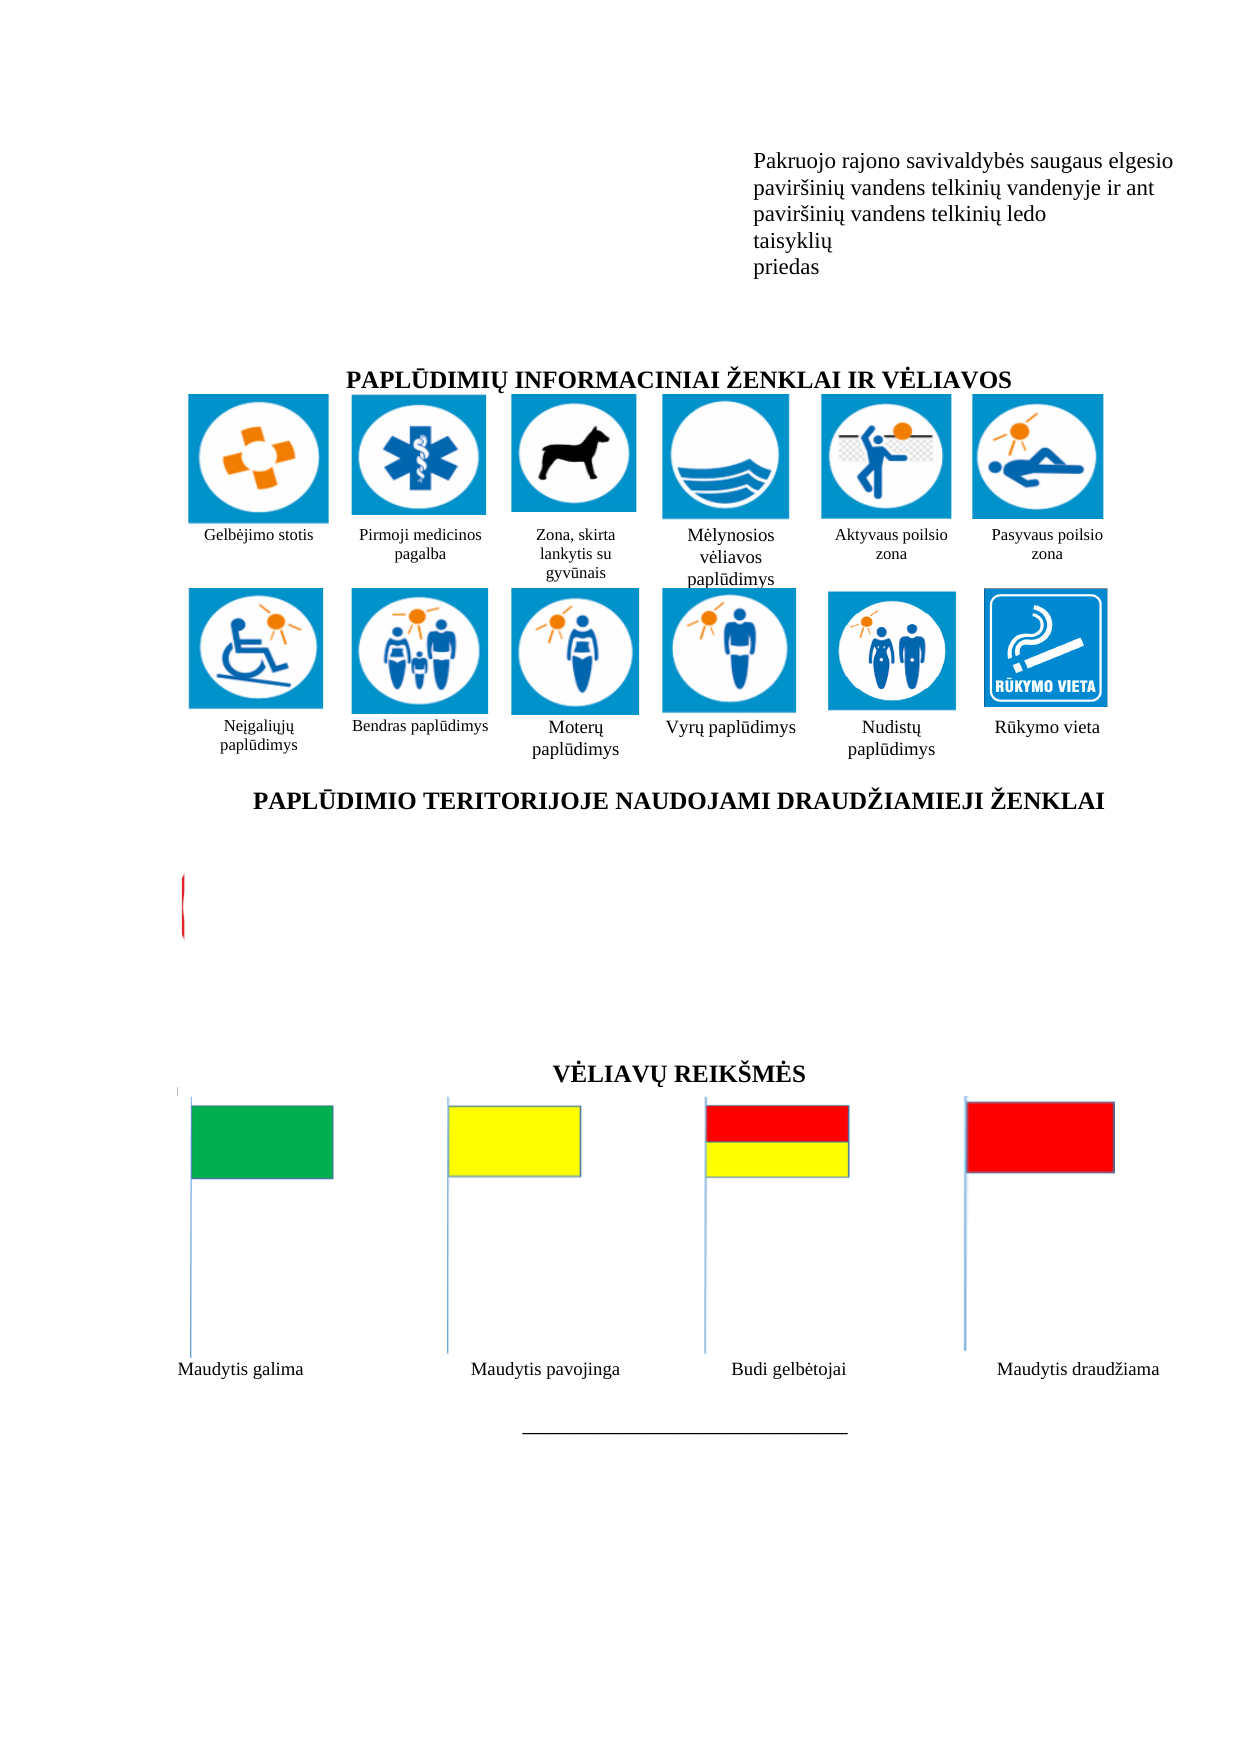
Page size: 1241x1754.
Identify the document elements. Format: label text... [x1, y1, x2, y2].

table_cell Gelbėjimo stotis [177, 524, 340, 589]
table_header [651, 394, 810, 524]
table_cell [973, 589, 1122, 716]
text PAPLŪDIMIŲ INFORMACINIAI ŽENKLAI IR VĖLIAVOS [177, 366, 1181, 394]
table_cell Vyrų paplūdimys [651, 716, 810, 759]
table_cell Neįgaliųjų paplūdimys [177, 716, 340, 759]
table_cell [810, 589, 972, 716]
text PAPLŪDIMIO TERITORIJOJE NAUDOJAMI DRAUDŽIAMIEJI ŽENKLAI [177, 786, 1181, 814]
table_header [177, 394, 188, 524]
table_header [810, 394, 972, 524]
text Maudytis galima Maudytis pavojinga Budi gelbėtojai Maudytis draudžiama [177, 1358, 1181, 1379]
table_cell Bendras paplūdimys [340, 716, 500, 759]
text taisyklių [177, 227, 1181, 253]
table_cell Aktyvaus poilsio zona [810, 524, 972, 589]
text priedas [177, 253, 1181, 279]
table_cell [177, 589, 340, 716]
table_cell [340, 589, 500, 716]
table_header [329, 394, 340, 524]
table_header [500, 394, 651, 524]
text paviršinių vandens telkinių vandenyje ir ant [753, 174, 1181, 200]
table_cell Pirmoji medicinos pagalba [340, 524, 500, 589]
table_cell Moterų paplūdimys [500, 716, 651, 759]
table_cell Mėlynosios vėliavos paplūdimys [651, 524, 810, 589]
table_cell [500, 589, 651, 716]
text VĖLIAVŲ REIKŠMĖS [177, 1059, 1181, 1087]
text __________________________ [188, 1408, 1181, 1437]
table_header [340, 394, 500, 524]
table_cell Nudistų paplūdimys [810, 716, 972, 759]
text paviršinių vandens telkinių ledo [177, 200, 1181, 227]
table_cell Zona, skirta lankytis su gyvūnais [500, 524, 651, 589]
table_header [973, 394, 1122, 524]
table_cell [651, 589, 810, 716]
table_cell Rūkymo vieta [973, 716, 1122, 759]
table_cell Pasyvaus poilsio zona [973, 524, 1122, 589]
text Pakruojo rajono savivaldybės saugaus elgesio [753, 148, 1181, 174]
